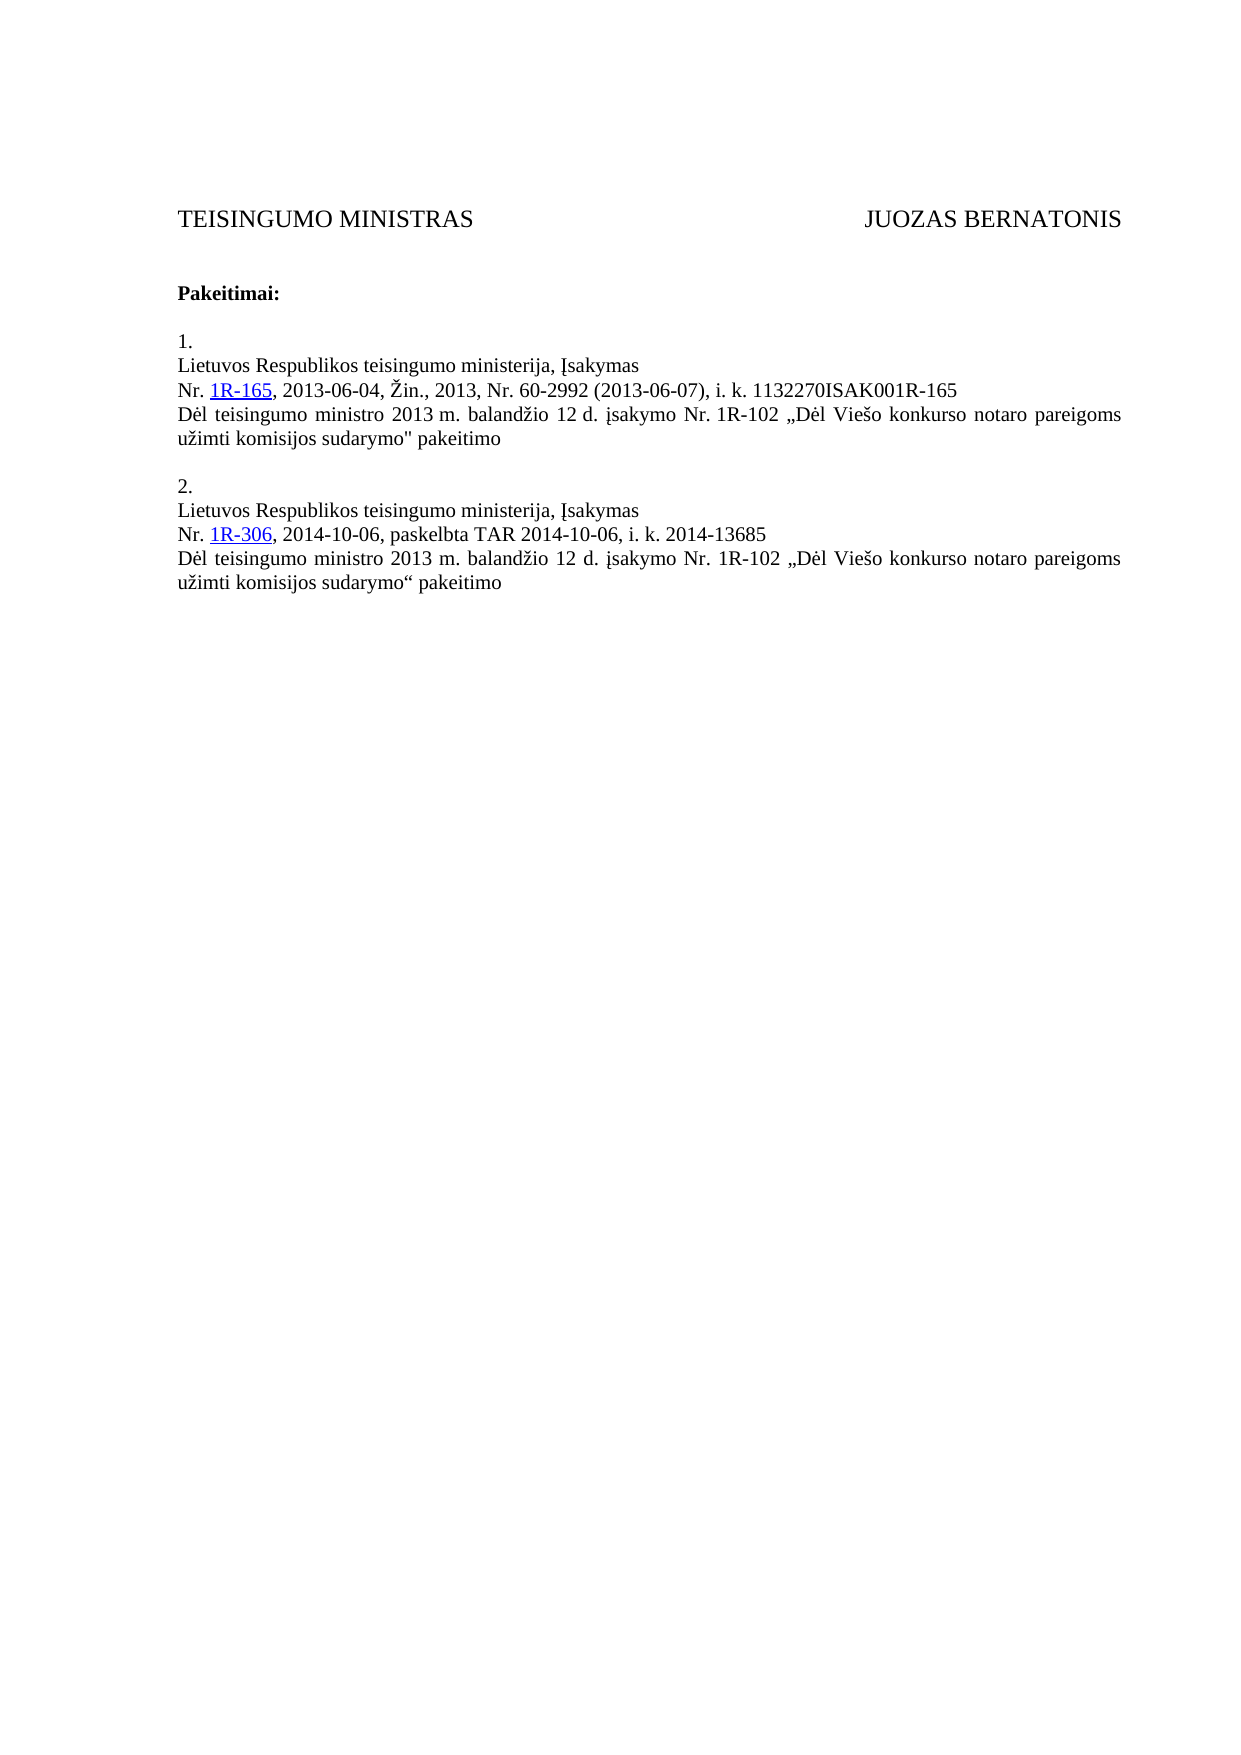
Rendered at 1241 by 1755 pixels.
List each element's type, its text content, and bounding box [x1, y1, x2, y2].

text Dėl teisingumo ministro 2013 m. balandžio 12 d. įsakymo Nr. 1R-102 „Dėl Viešo konkurso notaro pareigoms užimti komisijos sudarymo“ pakeitimo [177, 546, 1122, 594]
text Nr. 1R-165, 2013-06-04, Žin., 2013, Nr. 60-2992 (2013-06-07), i. k. 1132270ISAK001R-165 [177, 377, 1122, 402]
text Dėl teisingumo ministro 2013 m. balandžio 12 d. įsakymo Nr. 1R-102 „Dėl Viešo konkurso notaro pareigoms užimti komisijos sudarymo" pakeitimo [177, 402, 1122, 450]
text Nr. 1R-306, 2014-10-06, paskelbta TAR 2014-10-06, i. k. 2014-13685 [177, 522, 1122, 546]
text Lietuvos Respublikos teisingumo ministerija, Įsakymas [177, 353, 1122, 377]
text 1. [177, 329, 1122, 353]
text Pakeitimai: [177, 281, 1122, 305]
text Lietuvos Respublikos teisingumo ministerija, Įsakymas [177, 498, 1122, 522]
text Teisingumo ministras Juozas Bernatonis [177, 204, 1122, 233]
text 2. [177, 474, 1122, 498]
